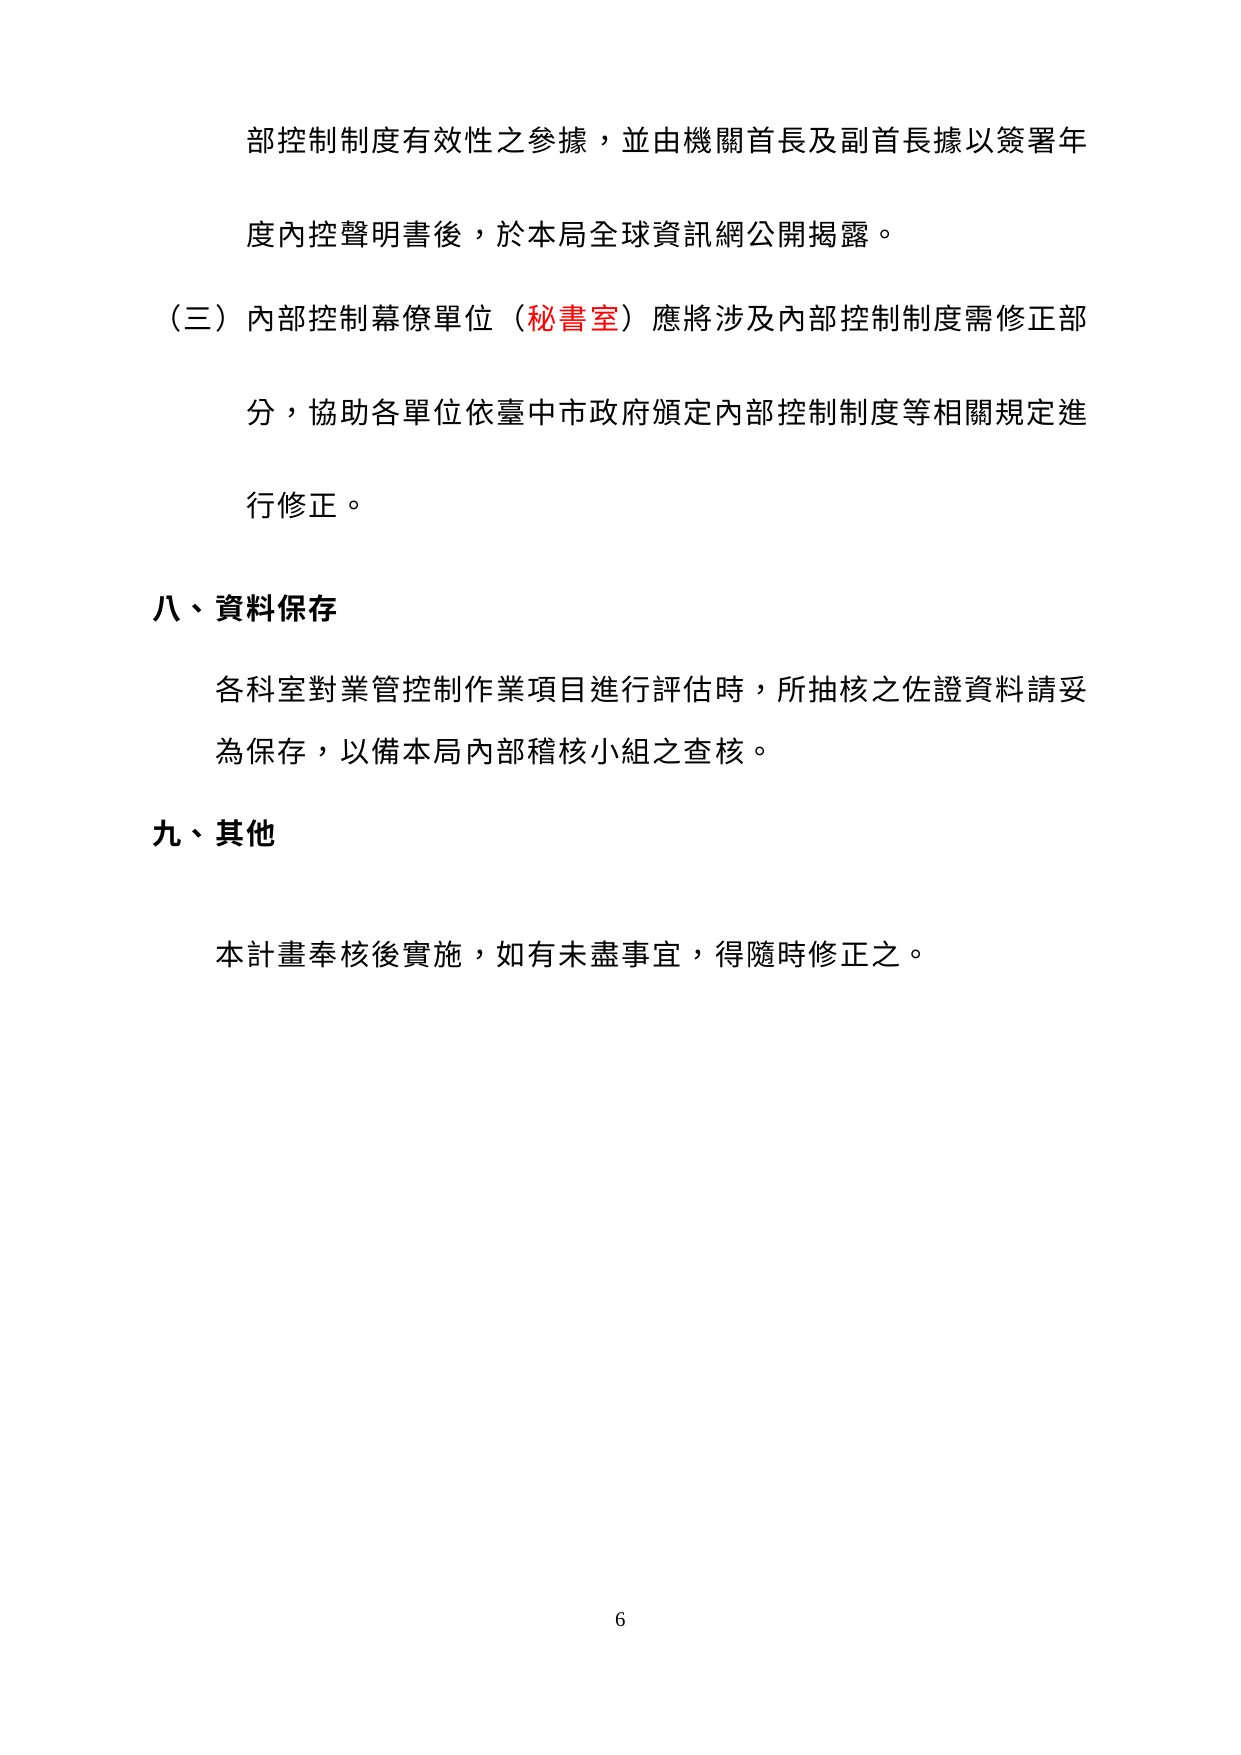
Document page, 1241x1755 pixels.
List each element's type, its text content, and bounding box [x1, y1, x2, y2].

text 部控制制度有效性之參據，並由機關首長及副首長據以簽署年度內控聲明書後，於本局全球資訊網公開揭露。 [151, 97, 1089, 254]
text 各科室對業管控制作業項目進行評估時，所抽核之佐證資料請妥為保存，以備本局內部稽核小組之查核。 [209, 646, 1089, 771]
text 八、資料保存 [151, 565, 1089, 627]
text 本計畫奉核後實施，如有未盡事宜，得隨時修正之。 [151, 911, 1089, 973]
text 九、其他 [151, 790, 1089, 852]
text （三）內部控制幕僚單位（秘書室）應將涉及內部控制制度需修正部分，協助各單位依臺中市政府頒定內部控制制度等相關規定進行修正。 [151, 275, 1089, 525]
